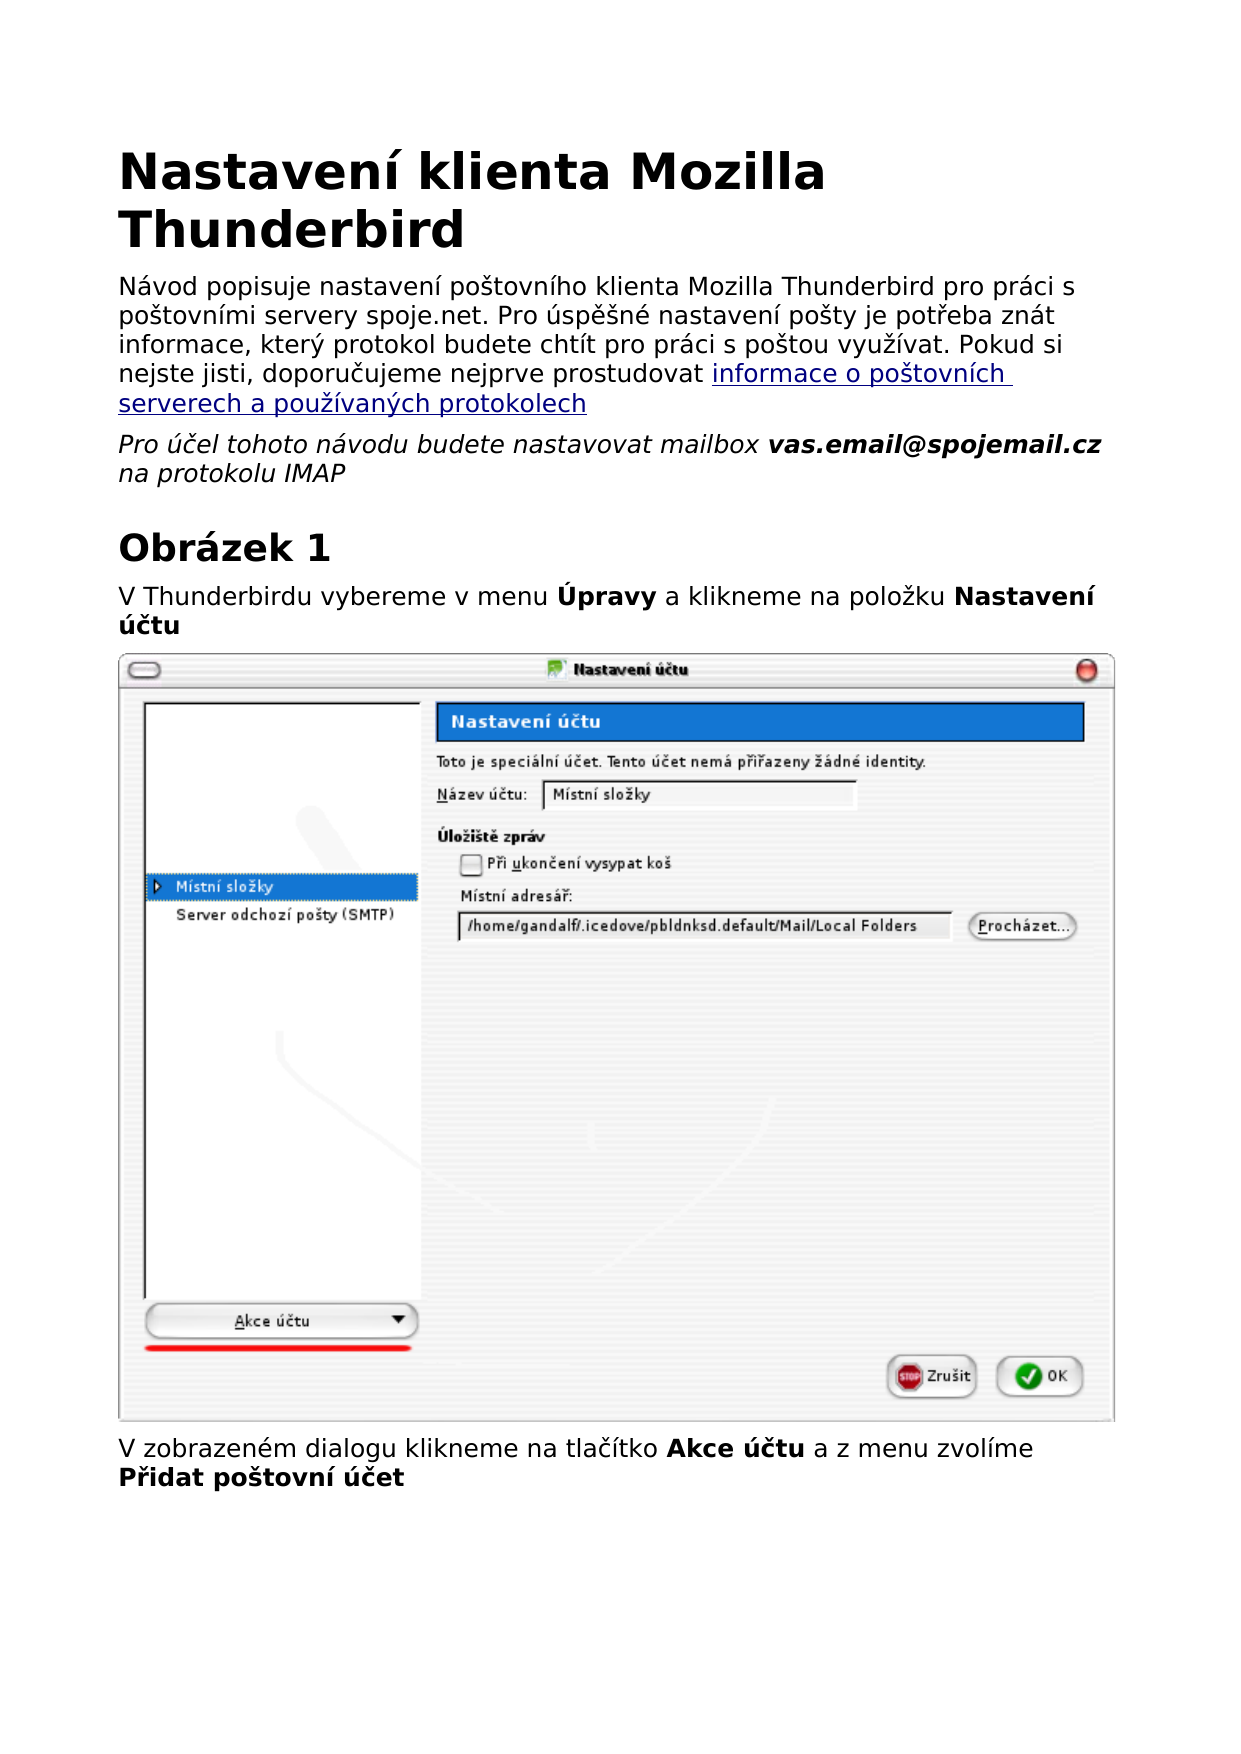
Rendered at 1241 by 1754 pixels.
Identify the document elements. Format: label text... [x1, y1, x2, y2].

subtitle Nastavení klienta Mozilla Thunderbird [118, 143, 1122, 259]
subtitle Obrázek 1 [118, 526, 1122, 570]
text Návod popisuje nastavení poštovního klienta Mozilla Thunderbird pro práci s poštovními servery spoje.net. Pro úspěšné nastavení pošty je potřeba znát informace, který protokol budete chtít pro práci s poštou využívat. Pokud si nejste jisti, doporučujeme nejprve prostudovat informace o poštovních serverech a používaných protokolech [118, 272, 1122, 418]
picture [118, 653, 1116, 1422]
text V zobrazeném dialogu klikneme na tlačítko Akce účtu a z menu zvolíme Přidat poštovní účet [118, 1434, 1122, 1493]
text V Thunderbirdu vybereme v menu Úpravy a klikneme na položku Nastavení účtu [118, 582, 1122, 641]
text Pro účel tohoto návodu budete nastavovat mailbox vas.email@spojemail.cz na protokolu IMAP [118, 430, 1122, 489]
